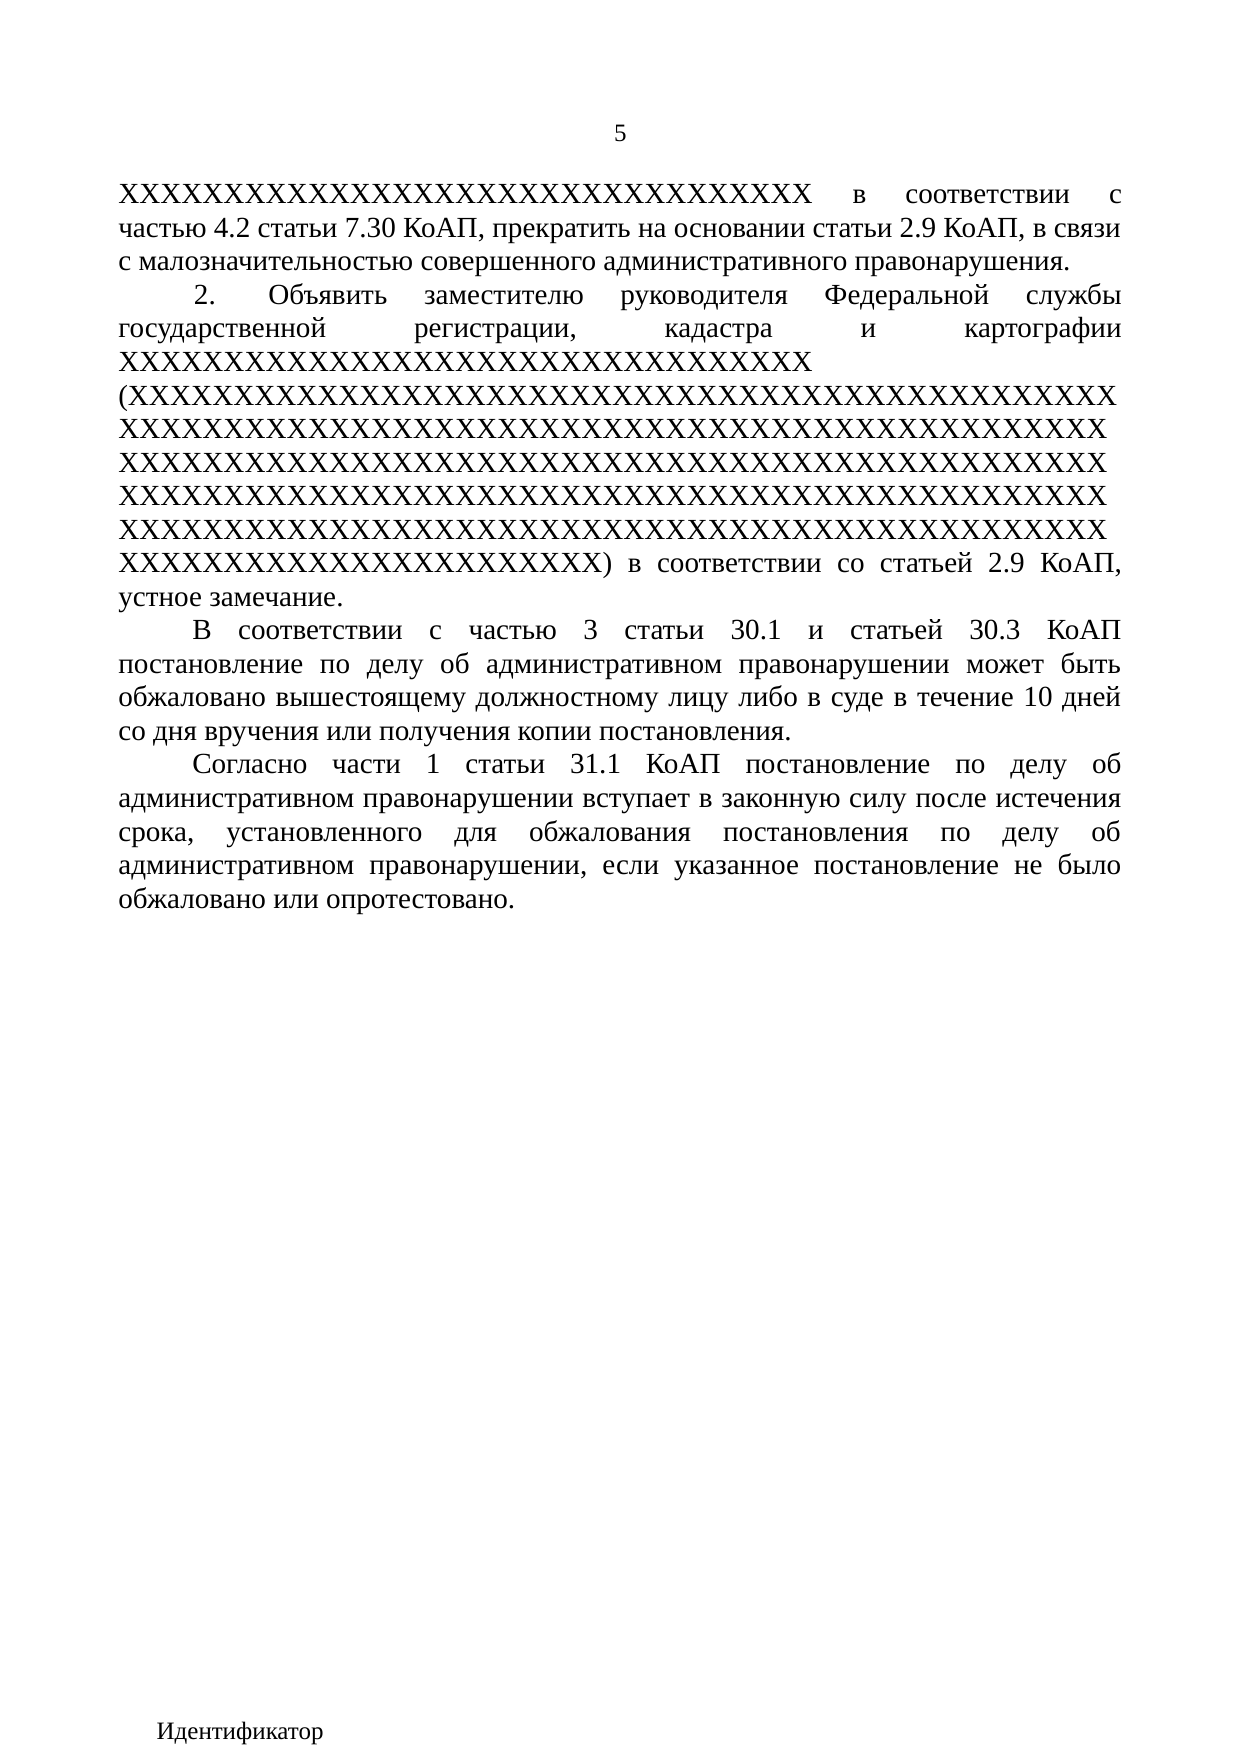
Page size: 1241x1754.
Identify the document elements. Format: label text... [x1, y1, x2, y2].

text Согласно части 1 статьи 31.1 КоАП постановление по делу об административном правонарушении вступает в законную силу после истечения срока, установленного для обжалования постановления по делу об административном правонарушении, если указанное постановление не было обжаловано или опротестовано. [118, 747, 1122, 914]
list Объявить заместителю руководителя Федеральной службы государственной регистрации, кадастра и картографии XXXXXXXXXXXXXXXXXXXXXXXXXXXXXXXXX (XXXXXXXXXXXXXXXXXXXXXXXXXXXXXXXXXXXXXXXXXXXXXXXXXXXXXXXXXXXXXXXXXXXXXXXXXXXXXXXXXXXXXXXXXXXXXXXXXXXXXXXXXXXXXXXXXXXXXXXXXXXXXXXXXXXXXXXXXXXXXXXXXXXXXXXXXXXXXXXXXXXXXXXXXXXXXXXXXXXXXXXXXXXXXXXXXXXXXXXXXXXXXXXXXXXXXXXXXXXXXXXXXXXXXXXXXXXXXXXXXXXXXXXXXXXXXXXXXX) в соответствии со статьей 2.9 КоАП, устное замечание. [118, 277, 1122, 612]
list XXXXXXXXXXXXXXXXXXXXXXXXXXXXXXXXX в соответствии с частью 4.2 статьи 7.30 КоАП, прекратить на основании статьи 2.9 КоАП, в связи с малозначительностью совершенного административного правонарушения. [118, 176, 1122, 277]
text В соответствии с частью 3 статьи 30.1 и статьей 30.3 КоАП постановление по делу об административном правонарушении может быть обжаловано вышестоящему должностному лицу либо в суде в течение 10 дней со дня вручения или получения копии постановления. [118, 612, 1122, 747]
